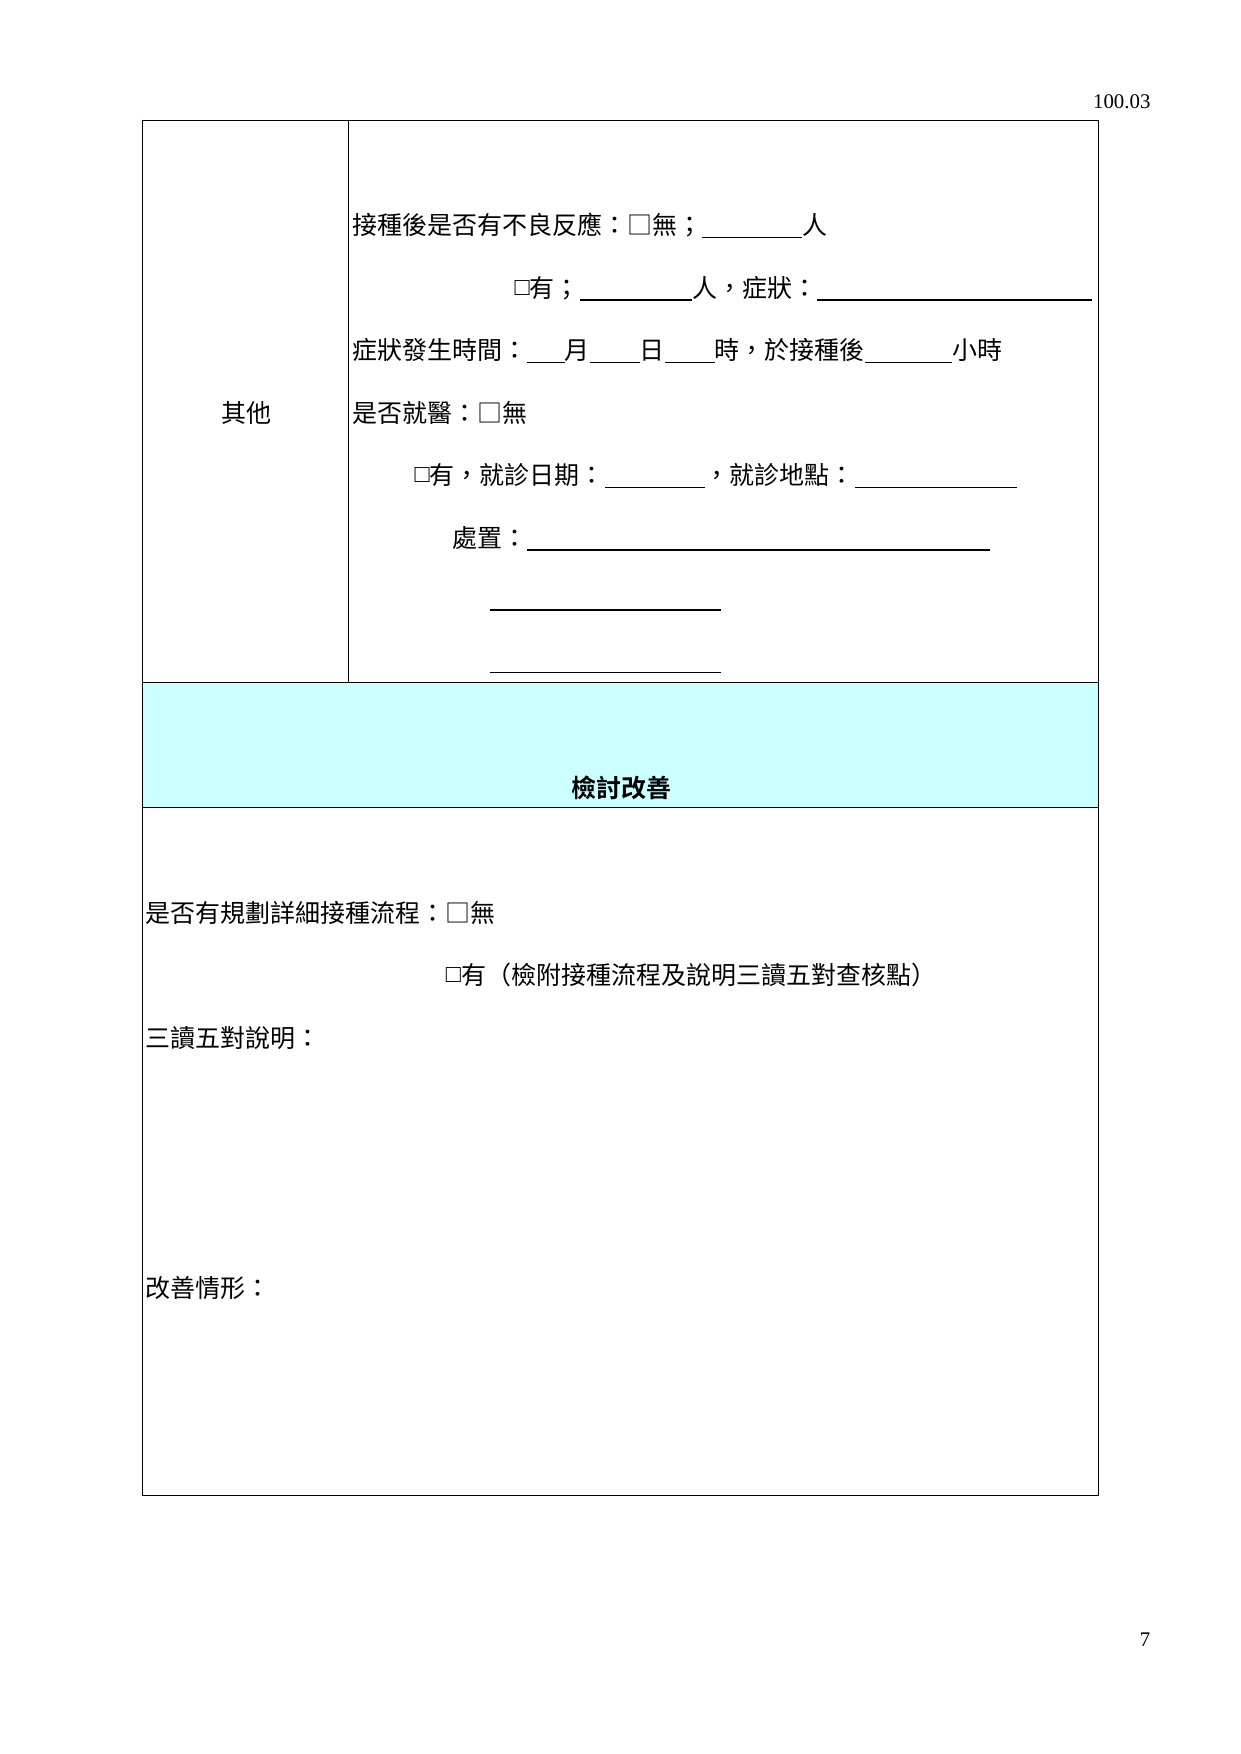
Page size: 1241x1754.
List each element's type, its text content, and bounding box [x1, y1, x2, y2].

table_cell 其他 [143, 121, 348, 682]
table_cell 檢討改善 [143, 683, 1098, 807]
table_cell 接種後是否有不良反應：□無； 人 □有； 人，症狀： 症狀發生時間： 月 日 時，於接種後 小時 是否就醫：□無 □有，就診日期： ，就診地點： 處置： [349, 121, 1098, 682]
table_cell 是否有規劃詳細接種流程：□無 □有（檢附接種流程及說明三讀五對查核點） 三讀五對說明： 改善情形： [143, 808, 1098, 1494]
